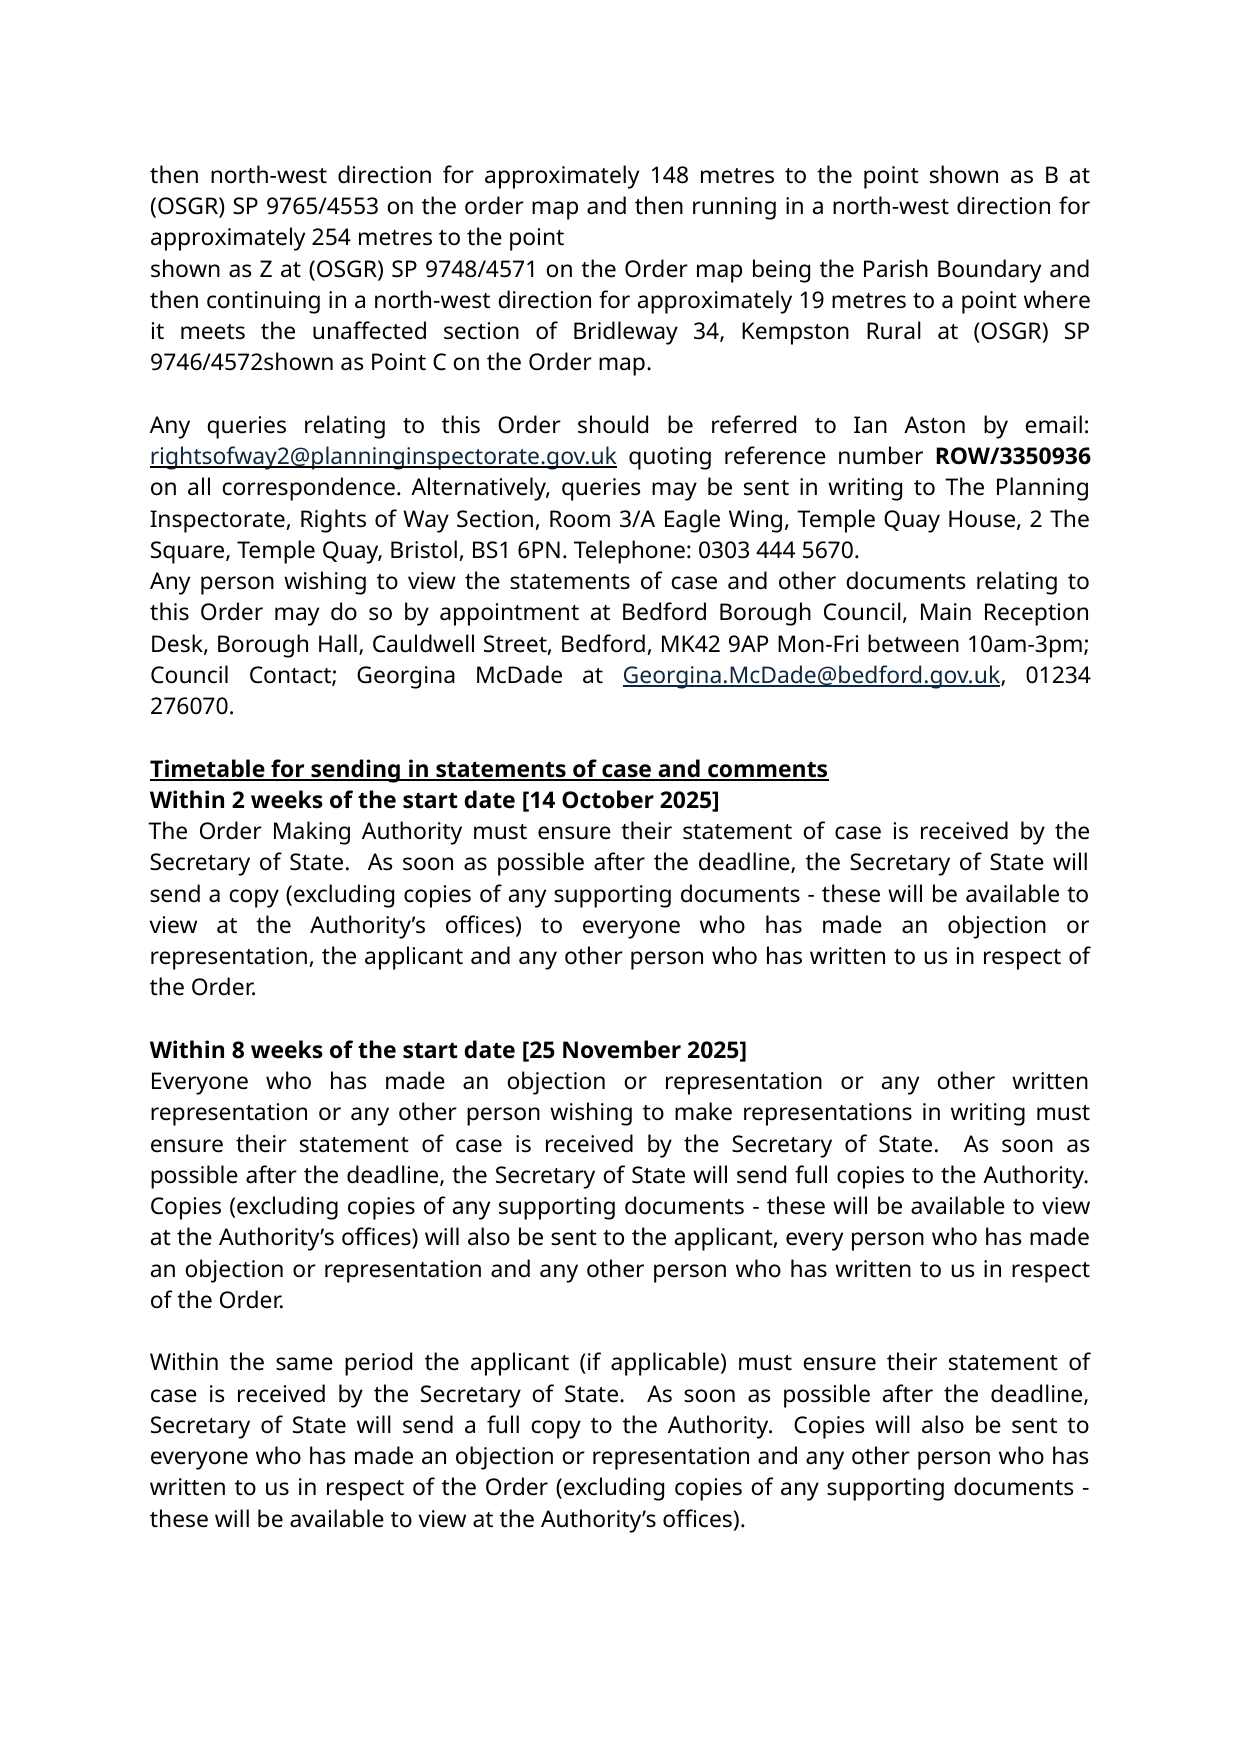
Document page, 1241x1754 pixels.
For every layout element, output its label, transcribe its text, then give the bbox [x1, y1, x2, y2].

subtitle Within 2 weeks of the start date [14 October 2025] [149, 784, 1091, 815]
text shown as Z at (OSGR) SP 9748/4571 on the Order map being the Parish Boundary and then continuing in a north-west direction for approximately 19 metres to a point where it meets the unaffected section of Bridleway 34, Kempston Rural at (OSGR) SP 9746/4572shown as Point C on the Order map. [150, 253, 1091, 378]
text Any person wishing to view the statements of case and other documents relating to this Order may do so by appointment at Bedford Borough Council, Main Reception Desk, Borough Hall, Cauldwell Street, Bedford, MK42 9AP Mon-Fri between 10am-3pm; Council Contact; Georgina McDade at Georgina.McDade@bedford.gov.uk, 01234 276070. [150, 565, 1091, 721]
text then north-west direction for approximately 148 metres to the point shown as B at (OSGR) SP 9765/4553 on the order map and then running in a north-west direction for approximately 254 metres to the point [150, 159, 1091, 253]
text Within the same period the applicant (if applicable) must ensure their statement of case is received by the Secretary of State. As soon as possible after the deadline, Secretary of State will send a full copy to the Authority. Copies will also be sent to everyone who has made an objection or representation and any other person who has written to us in respect of the Order (excluding copies of any supporting documents - these will be available to view at the Authority’s offices). [149, 1346, 1091, 1534]
text The Order Making Authority must ensure their statement of case is received by the Secretary of State. As soon as possible after the deadline, the Secretary of State will send a copy (excluding copies of any supporting documents - these will be available to view at the Authority’s offices) to everyone who has made an objection or representation, the applicant and any other person who has written to us in respect of the Order. [148, 815, 1091, 1003]
subtitle Within 8 weeks of the start date [25 November 2025] [149, 1034, 1091, 1065]
text Everyone who has made an objection or representation or any other written representation or any other person wishing to make representations in writing must ensure their statement of case is received by the Secretary of State. As soon as possible after the deadline, the Secretary of State will send full copies to the Authority. Copies (excluding copies of any supporting documents - these will be available to view at the Authority’s offices) will also be sent to the applicant, every person who has made an objection or representation and any other person who has written to us in respect of the Order. [149, 1065, 1091, 1315]
text Any queries relating to this Order should be referred to Ian Aston by email: rightsofway2@planninginspectorate.gov.uk quoting reference number ROW/3350936 on all correspondence. Alternatively, queries may be sent in writing to The Planning Inspectorate, Rights of Way Section, Room 3/A Eagle Wing, Temple Quay House, 2 The Square, Temple Quay, Bristol, BS1 6PN. Telephone: 0303 444 5670. [149, 409, 1091, 565]
text Timetable for sending in statements of case and comments [150, 753, 1091, 784]
